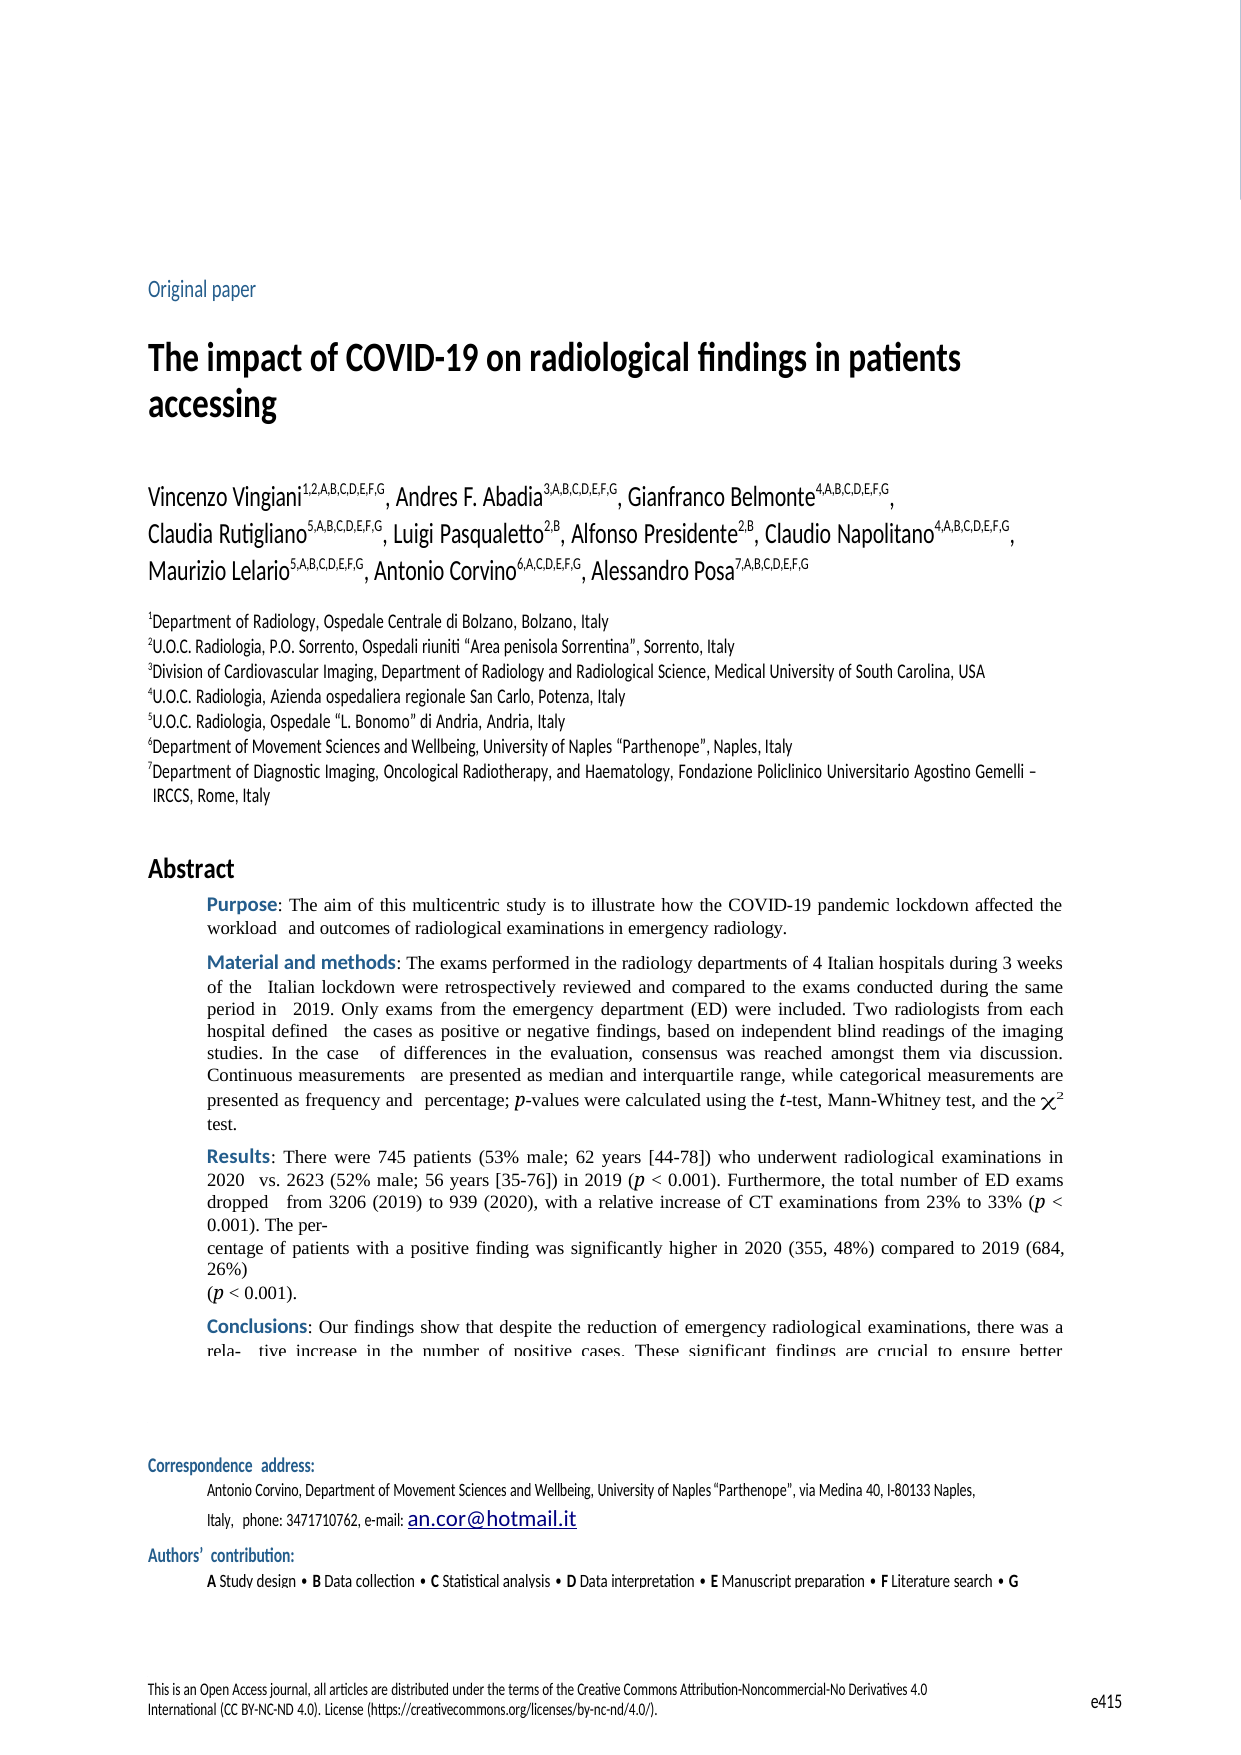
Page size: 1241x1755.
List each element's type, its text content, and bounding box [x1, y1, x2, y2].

text 1Department of Radiology, Ospedale Centrale di Bolzano, Bolzano, Italy [148, 608, 1050, 634]
text e415 [1091, 1689, 1124, 1714]
text 6Department of Movement Sciences and Wellbeing, University of Naples “Parthenope”, Naples, Italy [148, 734, 1050, 759]
text The impact of COVID-19 on radiological findings in patients accessing [148, 335, 1088, 427]
text 4U.O.C. Radiologia, Azienda ospedaliera regionale San Carlo, Potenza, Italy [148, 684, 1050, 709]
text Correspondence address: [148, 1453, 1039, 1477]
text centage of patients with a positive finding was significantly higher in 2020 (355, 48%) compared to 2019 (684, 26%) [207, 1237, 1066, 1279]
text Claudia Rutigliano5,A,B,C,D,E,F,G, Luigi Pasqualetto2,B, Alfonso Presidente2,B, Claudio Napolitano4,A,B,C,D,E,F,G, Maurizio Lelario5,A,B,C,D,E,F,G, Antonio Corvino6,A,C,D,E,F,G, Alessandro Posa7,A,B,C,D,E,F,G [148, 515, 1021, 588]
text This is an Open Access journal, all articles are distributed under the terms of the Creative Commons Attribution-Noncommercial-No Derivatives 4.0 International (CC BY-NC-ND 4.0). License (https://creativecommons.org/licenses/by-nc-nd/4.0/). [148, 1680, 933, 1719]
text Antonio Corvino, Department of Movement Sciences and Wellbeing, University of Naples“Parthenope”, via Medina 40, I-80133 Naples, Italy, phone: 3471710762, e-mail: an.cor@hotmail.it [207, 1478, 1004, 1532]
text (p < 0.001). [207, 1279, 1066, 1304]
text 2U.O.C. Radiologia, P.O. Sorrento, Ospedali riuniti “Area penisola Sorrentina”, Sorrento, Italy [148, 634, 1050, 659]
text Results: There were 745 patients (53% male; 62 years [44-78]) who underwent radiological examinations in 2020 vs. 2623 (52% male; 56 years [35-76]) in 2019 (p < 0.001). Furthermore, the total number of ED exams dropped from 3206 (2019) to 939 (2020), with a relative increase of CT examinations from 23% to 33% (p < 0.001). The per- [207, 1145, 1064, 1236]
text Abstract [148, 852, 1066, 885]
text Authors’ contribution: [148, 1542, 1039, 1568]
text Conclusions: Our findings show that despite the reduction of emergency radiological examinations, there was a rela- tive increase in the number of positive cases. These significant findings are crucial to ensure better organization of radiology departments and improve patient management during similar health emergencies in the future. [207, 1314, 1064, 1356]
text the emergency department: a multicentric study [148, 427, 1088, 431]
text 7Department of Diagnostic Imaging, Oncological Radiotherapy, and Haematology, Fondazione Policlinico Universitario Agostino Gemelli – IRCCS, Rome, Italy [148, 759, 1048, 808]
text 3Division of Cardiovascular Imaging, Department of Radiology and Radiological Science, Medical University of South Carolina, USA [148, 659, 1050, 684]
text Purpose: The aim of this multicentric study is to illustrate how the COVID-19 pandemic lockdown affected the workload and outcomes of radiological examinations in emergency radiology. [207, 892, 1063, 939]
text Original paper [148, 275, 259, 303]
text Vincenzo Vingiani1,2,A,B,C,D,E,F,G, Andres F. Abadia3,A,B,C,D,E,F,G, Gianfranco Belmonte4,A,B,C,D,E,F,G, [148, 480, 1050, 513]
text 5U.O.C. Radiologia, Ospedale “L. Bonomo” di Andria, Andria, Italy [148, 709, 1050, 734]
text A Study design ∙ B Data collection ∙ C Statistical analysis ∙ D Data interpretation ∙ E Manuscript preparation ∙ F Literature search ∙ G Funds collection [207, 1569, 1039, 1587]
text Material and methods: The exams performed in the radiology departments of 4 Italian hospitals during 3 weeks of the Italian lockdown were retrospectively reviewed and compared to the exams conducted during the same period in 2019. Only exams from the emergency department (ED) were included. Two radiologists from each hospital defined the cases as positive or negative findings, based on independent blind readings of the imaging studies. In the case of differences in the evaluation, consensus was reached amongst them via discussion. Continuous measurements are presented as median and interquartile range, while categorical measurements are presented as frequency and percentage; p-values were calculated using the t-test, Mann-Whitney test, and the 2 test. [207, 949, 1064, 1134]
